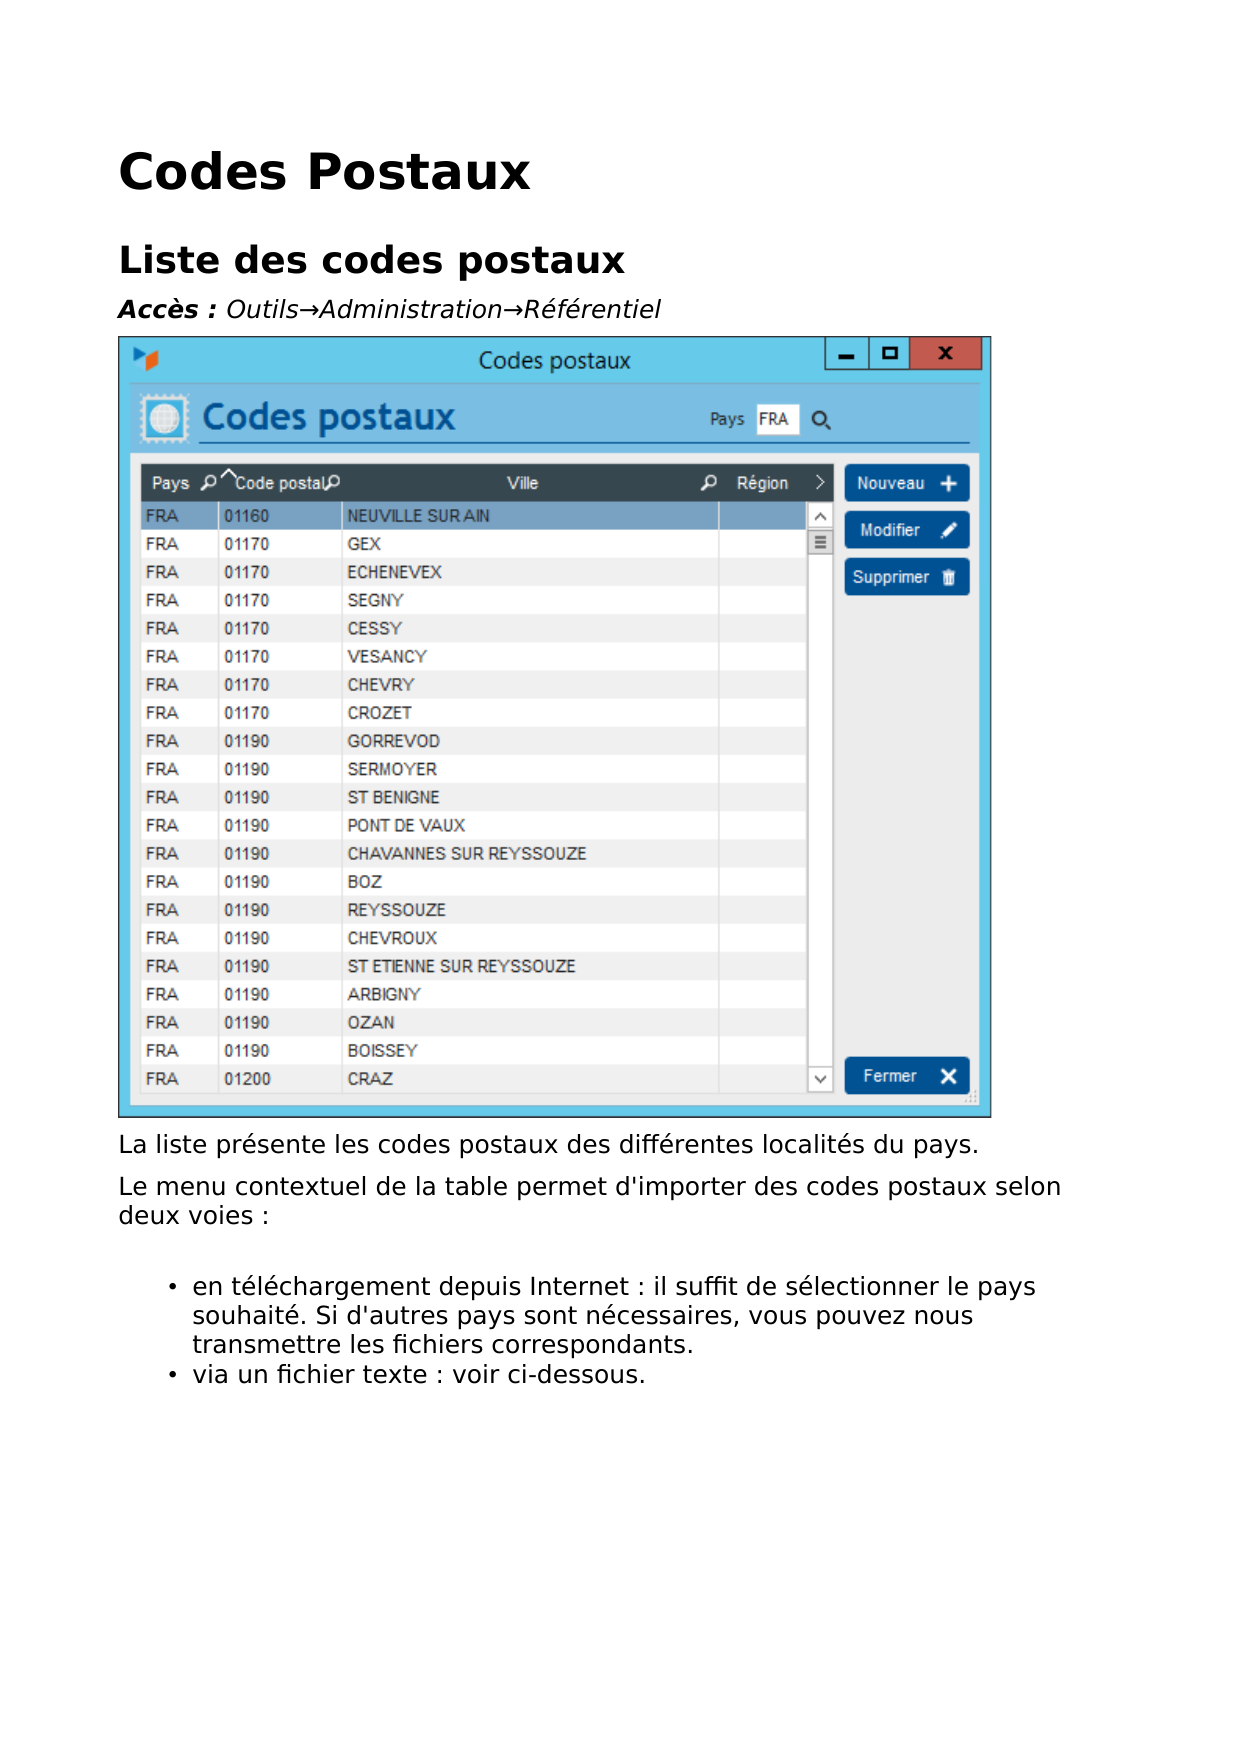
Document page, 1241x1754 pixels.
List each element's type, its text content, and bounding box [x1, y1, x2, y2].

text Le menu contextuel de la table permet d'importer des codes postaux selon deux voies : [118, 1172, 1122, 1230]
list via un fichier texte : voir ci-dessous. [177, 1360, 1122, 1389]
picture [118, 336, 992, 1118]
subtitle Liste des codes postaux [118, 239, 1122, 282]
text Accès : Outils→Administration→Référentiel [118, 295, 1122, 324]
text La liste présente les codes postaux des différentes localités du pays. [118, 1130, 1122, 1159]
list en téléchargement depuis Internet : il suffit de sélectionner le pays souhaité. Si d'autres pays sont nécessaires, vous pouvez nous transmettre les fichiers correspondants. [177, 1272, 1122, 1360]
subtitle Codes Postaux [118, 143, 1122, 201]
